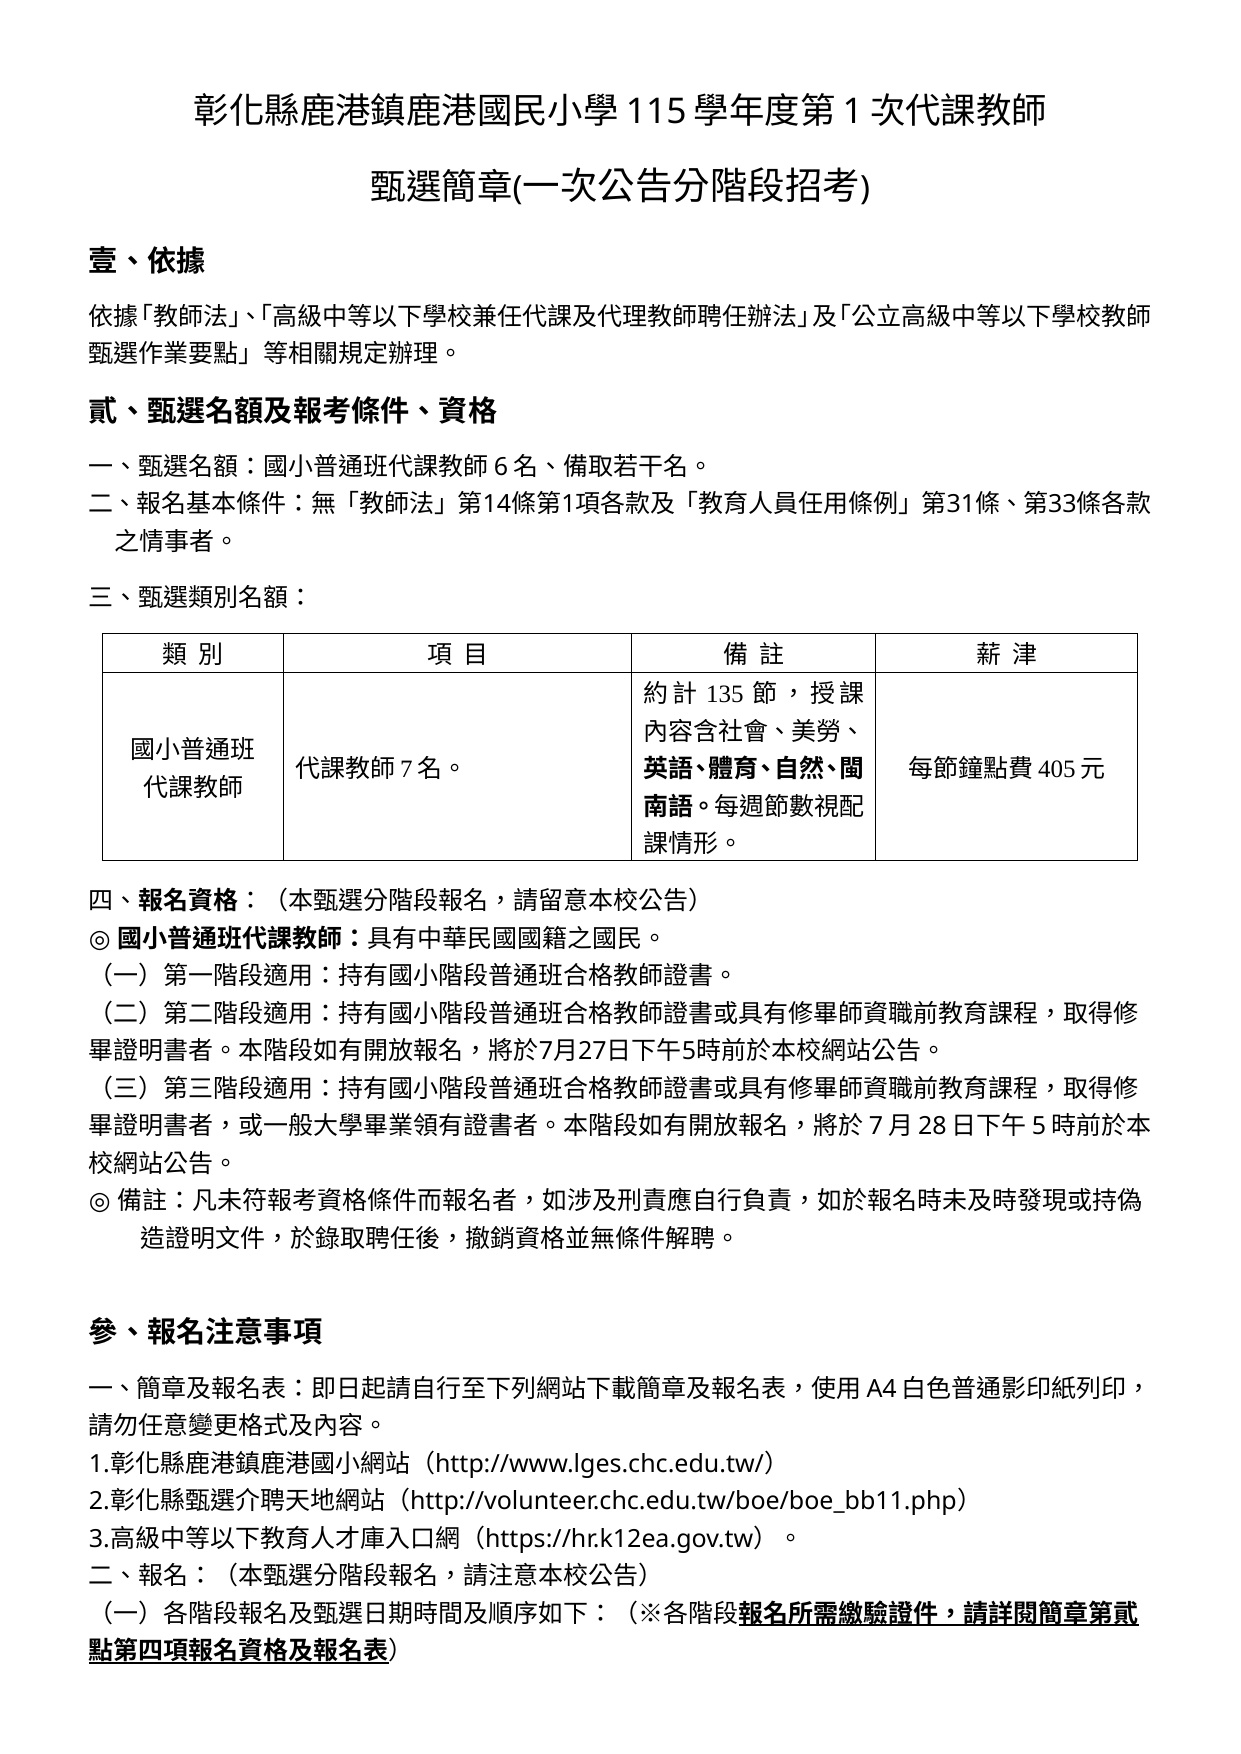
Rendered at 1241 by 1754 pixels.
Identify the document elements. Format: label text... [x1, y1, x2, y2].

text 甄選簡章(一次公告分階段招考) [89, 146, 1152, 221]
table_header 備 註 [632, 634, 875, 672]
text 壹、依據 [89, 221, 1152, 296]
text 1.彰化縣鹿港鎮鹿港國小網站（http://www.lges.chc.edu.tw/） [89, 1443, 1152, 1480]
text 2.彰化縣甄選介聘天地網站（http://volunteer.chc.edu.tw/boe/boe_bb11.php） [89, 1480, 1152, 1518]
text 參、報名注意事項 [89, 1293, 1152, 1368]
text 之情事者。 [89, 521, 1152, 558]
table_cell 約計135節，授課內容含社會、美勞、英語、體育、自然、閩南語。每週節數視配課情形。 [632, 673, 875, 860]
text 三、甄選類別名額： [89, 577, 1152, 614]
text 一、甄選名額：國小普通班代課教師6名、備取若干名。 [89, 446, 1152, 483]
text 四、報名資格：（本甄選分階段報名，請留意本校公告） [89, 880, 1152, 918]
text （一）第一階段適用：持有國小階段普通班合格教師證書。 [89, 955, 1152, 993]
text ◎ 國小普通班代課教師：具有中華民國國籍之國民。 [89, 918, 1152, 955]
text 一、簡章及報名表：即日起請自行至下列網站下載簡章及報名表，使用A4白色普通影印紙列印，請勿任意變更格式及內容。 [89, 1368, 1152, 1443]
text 3.高級中等以下教育人才庫入口網（https://hr.k12ea.gov.tw）。 [89, 1518, 1152, 1555]
text （一）各階段報名及甄選日期時間及順序如下：（※各階段報名所需繳驗證件，請詳閱簡章第貮點第四項報名資格及報名表） [89, 1593, 1152, 1668]
text 貳、甄選名額及報考條件、資格 [89, 371, 1152, 446]
table_header 薪 津 [876, 634, 1137, 672]
text （三）第三階段適用：持有國小階段普通班合格教師證書或具有修畢師資職前教育課程，取得修畢證明書者，或一般大學畢業領有證書者。本階段如有開放報名，將於7月28日下午5時前於本校網站公告。 [89, 1068, 1152, 1180]
text 彰化縣鹿港鎮鹿港國民小學115學年度第1次代課教師 [89, 71, 1152, 146]
text （二）第二階段適用：持有國小階段普通班合格教師證書或具有修畢師資職前教育課程，取得修畢證明書者。本階段如有開放報名，將於7月27日下午5時前於本校網站公告。 [89, 993, 1152, 1068]
text ◎ 備註：凡未符報考資格條件而報名者，如涉及刑責應自行負責，如於報名時未及時發現或持偽 [89, 1180, 1152, 1218]
text 造證明文件，於錄取聘任後，撤銷資格並無條件解聘。 [89, 1218, 1152, 1255]
text 二、報名：（本甄選分階段報名，請注意本校公告） [89, 1555, 1152, 1593]
table_header 項 目 [284, 634, 631, 672]
table_cell 每節鐘點費405元 [876, 673, 1137, 860]
table_header 類 別 [103, 634, 283, 672]
table_cell 代課教師7名。 [284, 673, 631, 860]
table_cell 國小普通班 代課教師 [103, 673, 283, 860]
text 二、報名基本條件：無「教師法」第14條第1項各款及「教育人員任用條例」第31條、第33條各款 [89, 483, 1152, 521]
text 依據「教師法」、「高級中等以下學校兼任代課及代理教師聘任辦法」及「公立高級中等以下學校教師甄選作業要點」等相關規定辦理。 [89, 296, 1152, 371]
